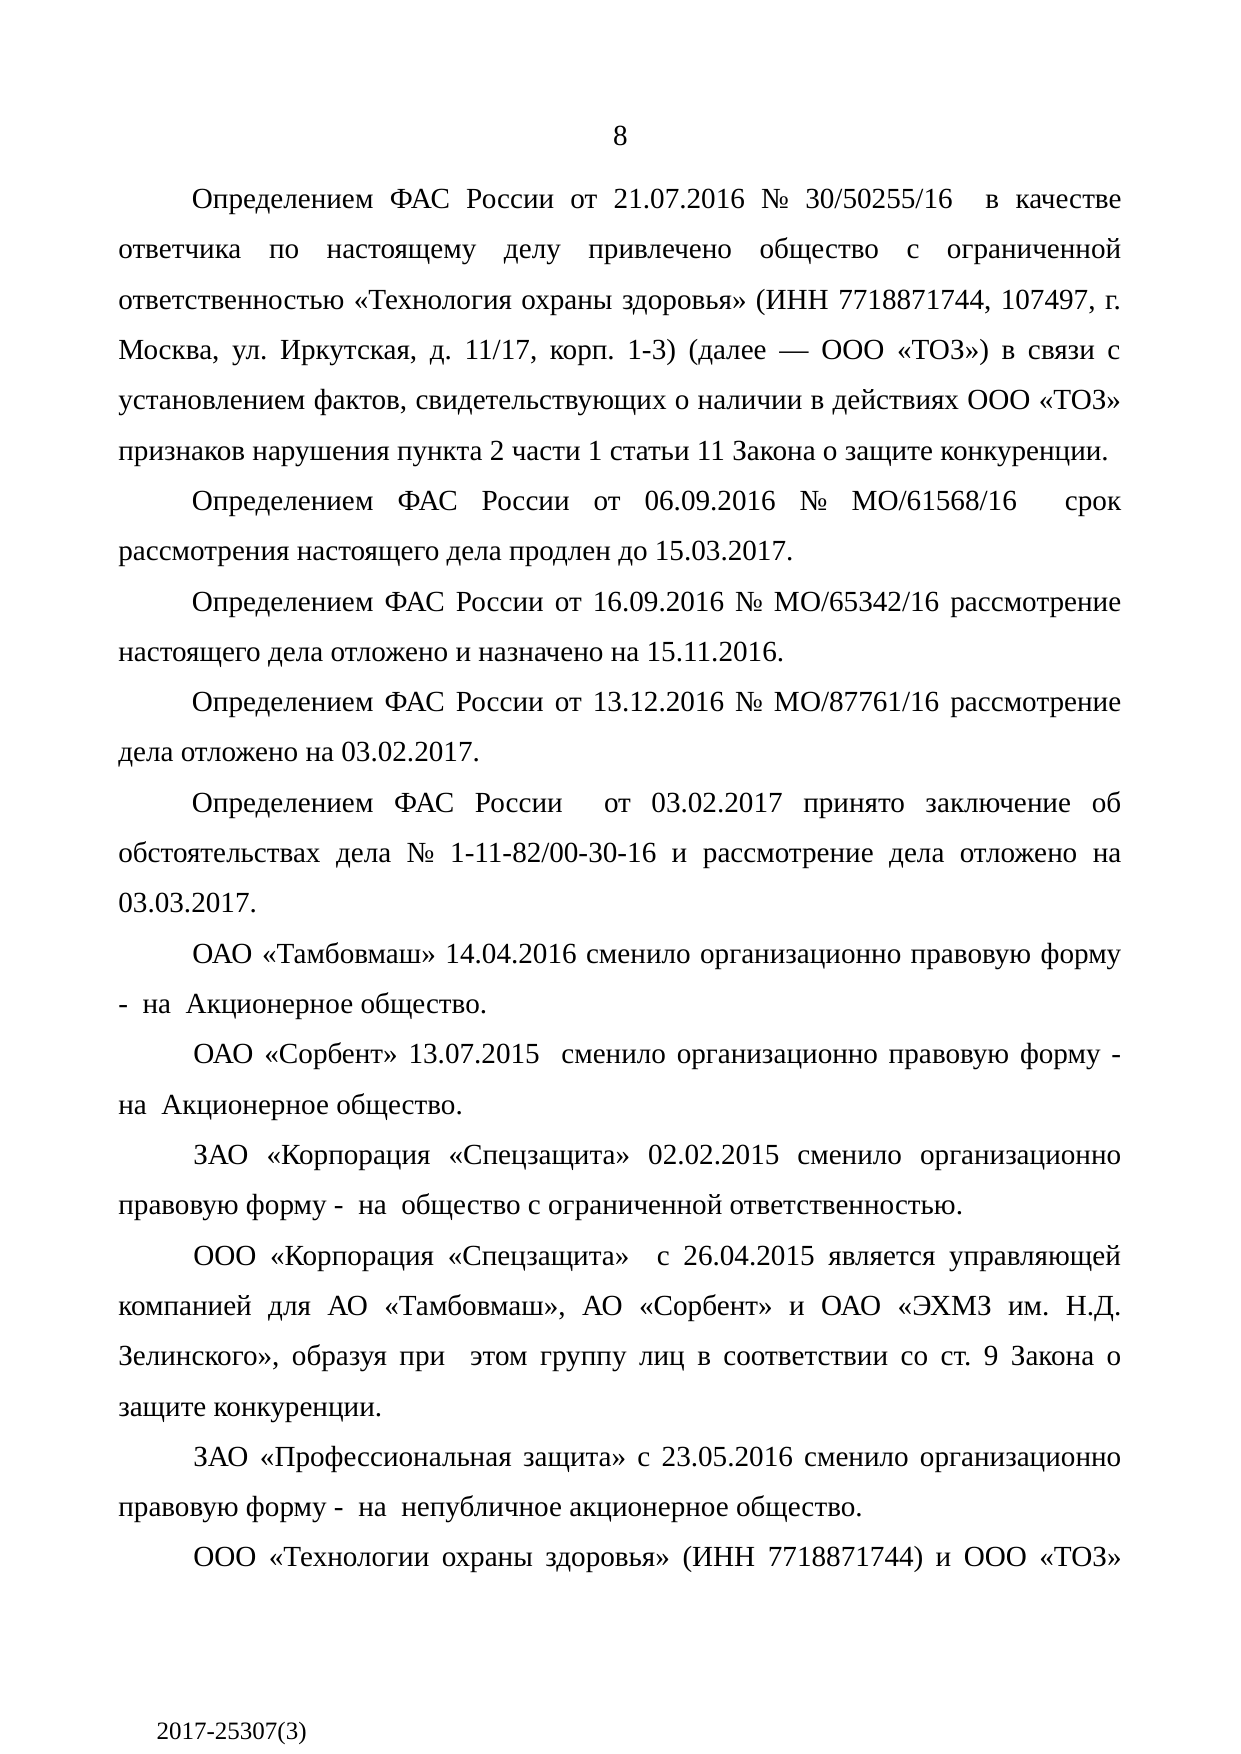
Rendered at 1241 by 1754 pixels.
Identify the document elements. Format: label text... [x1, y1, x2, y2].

text ЗАО «Корпорация «Спецзащита» 02.02.2015 сменило организационно правовую форму - на общество с ограниченной ответственностью. [118, 1137, 1122, 1221]
text ООО «Корпорация «Спецзащита» с 26.04.2015 является управляющей компанией для АО «Тамбовмаш», АО «Сорбент» и ОАО «ЭХМЗ им. Н.Д. Зелинского», образуя при этом группу лиц в соответствии со ст. 9 Закона о защите конкуренции. [118, 1238, 1122, 1422]
text Определением ФАС России от 13.12.2016 № МО/87761/16 рассмотрение дела отложено на 03.02.2017. [118, 684, 1122, 768]
text Определением ФАС России от 16.09.2016 № МО/65342/16 рассмотрение настоящего дела отложено и назначено на 15.11.2016. [118, 584, 1122, 667]
text ОАО «Тамбовмаш» 14.04.2016 сменило организационно правовую форму - на Акционерное общество. [118, 936, 1122, 1020]
text Определением ФАС России от 21.07.2016 № 30/50255/16 в качестве ответчика по настоящему делу привлечено общество с ограниченной ответственностью «Технология охраны здоровья» (ИНН 7718871744, 107497, г. Москва, ул. Иркутская, д. 11/17, корп. 1-3) (далее — ООО «ТОЗ») в связи с установлением фактов, свидетельствующих о наличии в действиях ООО «ТОЗ» признаков нарушения пункта 2 части 1 статьи 11 Закона о защите конкуренции. [118, 181, 1122, 466]
text ОАО «Сорбент» 13.07.2015 сменило организационно правовую форму - на Акционерное общество. [118, 1036, 1122, 1120]
text ООО «Технологии охраны здоровья» (ИНН 7718871744) и ООО «ТОЗ» [118, 1539, 1122, 1573]
text Определением ФАС России от 06.09.2016 № МО/61568/16 срок рассмотрения настоящего дела продлен до 15.03.2017. [118, 483, 1122, 567]
text ЗАО «Профессиональная защита» с 23.05.2016 сменило организационно правовую форму - на непубличное акционерное общество. [118, 1439, 1122, 1523]
text Определением ФАС России от 03.02.2017 принято заключение об обстоятельствах дела № 1-11-82/00-30-16 и рассмотрение дела отложено на 03.03.2017. [118, 785, 1122, 919]
